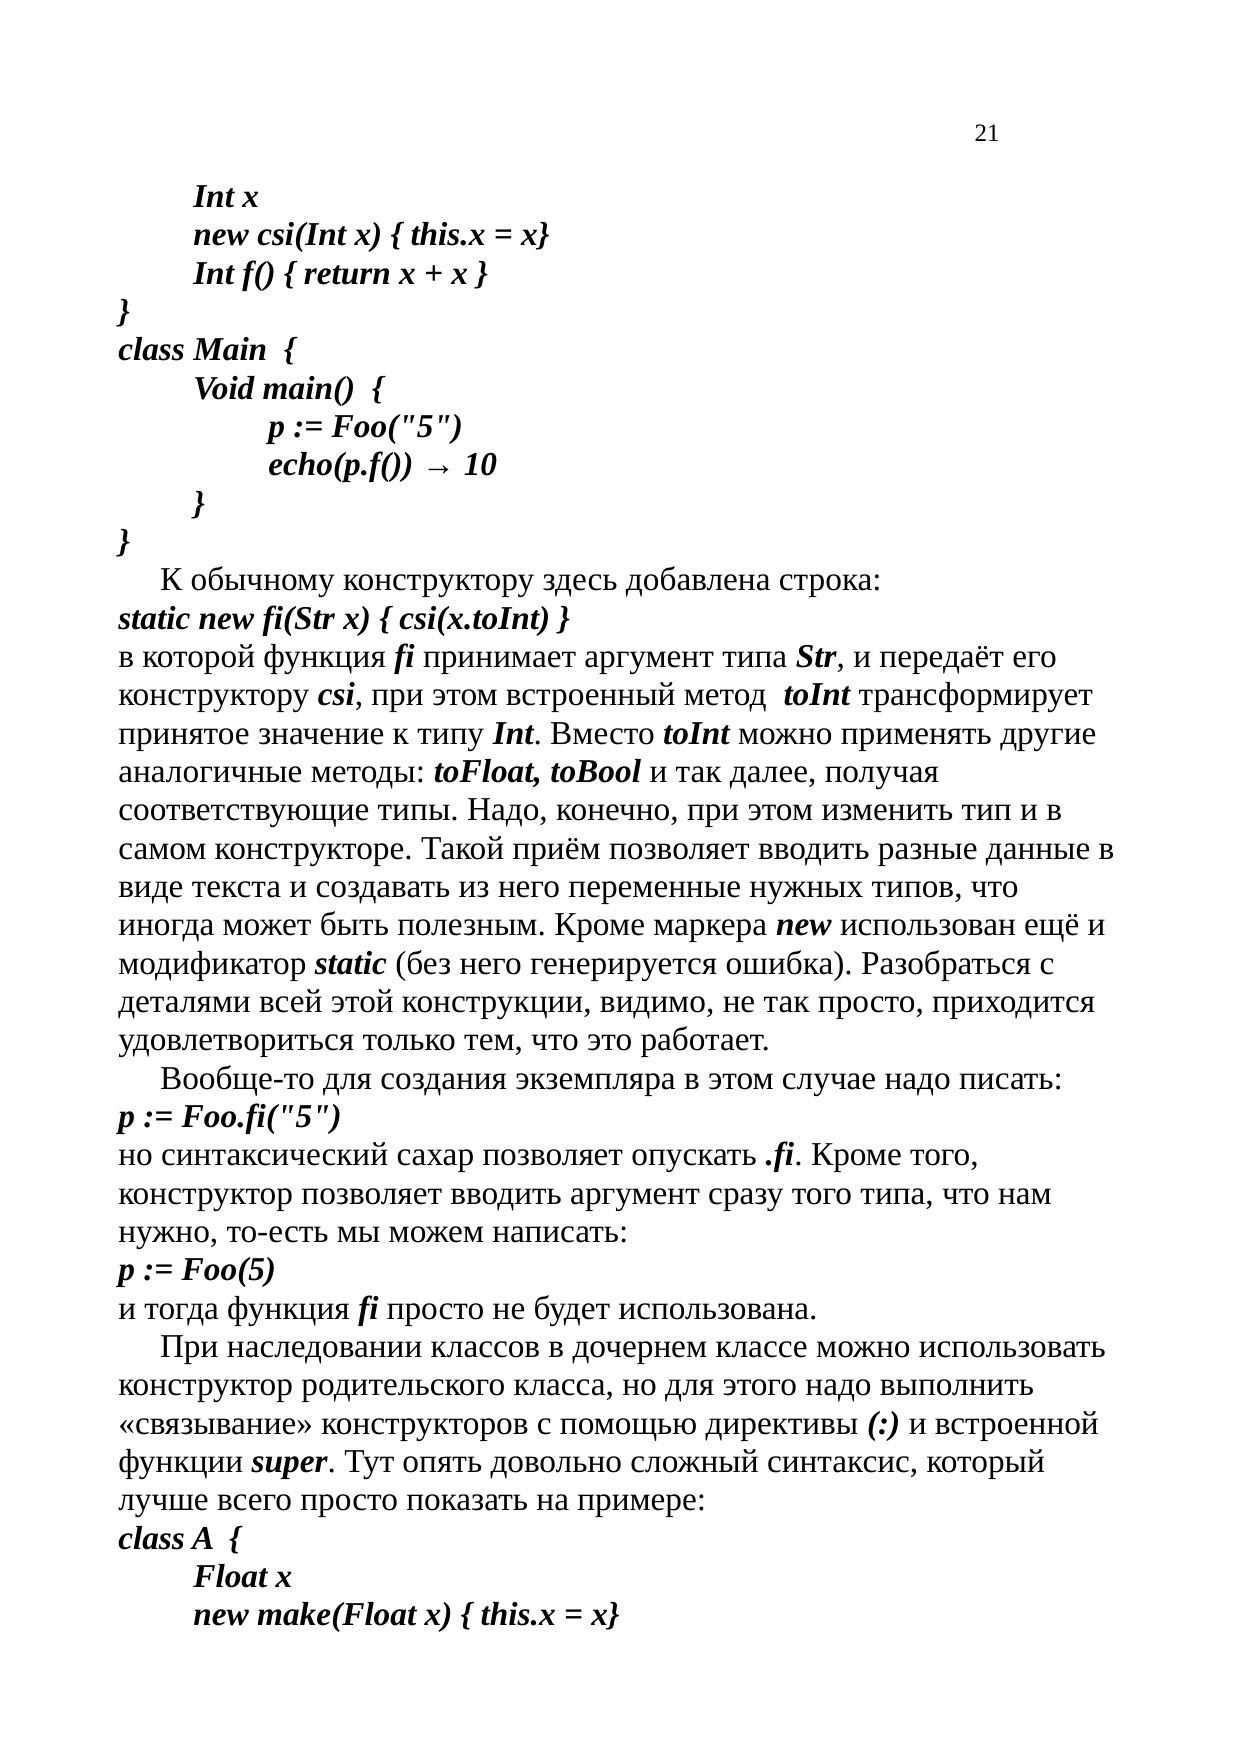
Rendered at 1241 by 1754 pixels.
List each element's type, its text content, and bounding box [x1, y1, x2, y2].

text } [118, 521, 1122, 560]
text class A { [118, 1518, 1122, 1556]
text p := Foo("5") [118, 406, 1122, 445]
text в которой функция fi принимает аргумент типа Str, и передаёт его конструктору csi, при этом встроенный метод toInt трансформирует принятое значение к типу Int. Вместо toInt можно применять другие аналогичные методы: toFloat, toBool и так далее, получая соответствующие типы. Надо, конечно, при этом изменить тип и в самом конструкторе. Такой приём позволяет вводить разные данные в виде текста и создавать из него переменные нужных типов, что иногда может быть полезным. Кроме маркера new использован ещё и модификатор static (без него генерируется ошибка). Разобраться с деталями всей этой конструкции, видимо, не так просто, приходится удовлетвориться только тем, что это работает. [118, 636, 1122, 1058]
text Int x [118, 176, 1122, 215]
text } [118, 291, 1122, 330]
text class Main { [118, 330, 1122, 368]
text } [118, 483, 1122, 521]
text p := Foo.fi("5") [118, 1096, 1122, 1135]
text static new fi(Str x) { csi(x.toInt) } [118, 598, 1122, 636]
text Void main() { [118, 368, 1122, 406]
text p := Foo(5) [118, 1250, 1122, 1288]
text и тогда функция fi просто не будет использована. [118, 1288, 1122, 1326]
text new csi(Int x) { this.x = x} [118, 215, 1122, 253]
text К обычному конструктору здесь добавлена строка: [118, 560, 1122, 598]
text При наследовании классов в дочернем классе можно использовать конструктор родительского класса, но для этого надо выполнить «связывание» конструкторов с помощью директивы (:) и встроенной функции super. Тут опять довольно сложный синтаксис, который лучше всего просто показать на примере: [118, 1326, 1122, 1518]
text Вообще-то для создания экземпляра в этом случае надо писать: [118, 1058, 1122, 1096]
text new make(Float x) { this.x = x} [118, 1595, 1122, 1633]
text echo(p.f()) → 10 [118, 445, 1122, 483]
text но синтаксический сахар позволяет опускать .fi. Кроме того, конструктор позволяет вводить аргумент сразу того типа, что нам нужно, то-есть мы можем написать: [118, 1135, 1122, 1250]
text Float x [118, 1556, 1122, 1595]
text Int f() { return x + x } [118, 253, 1122, 291]
